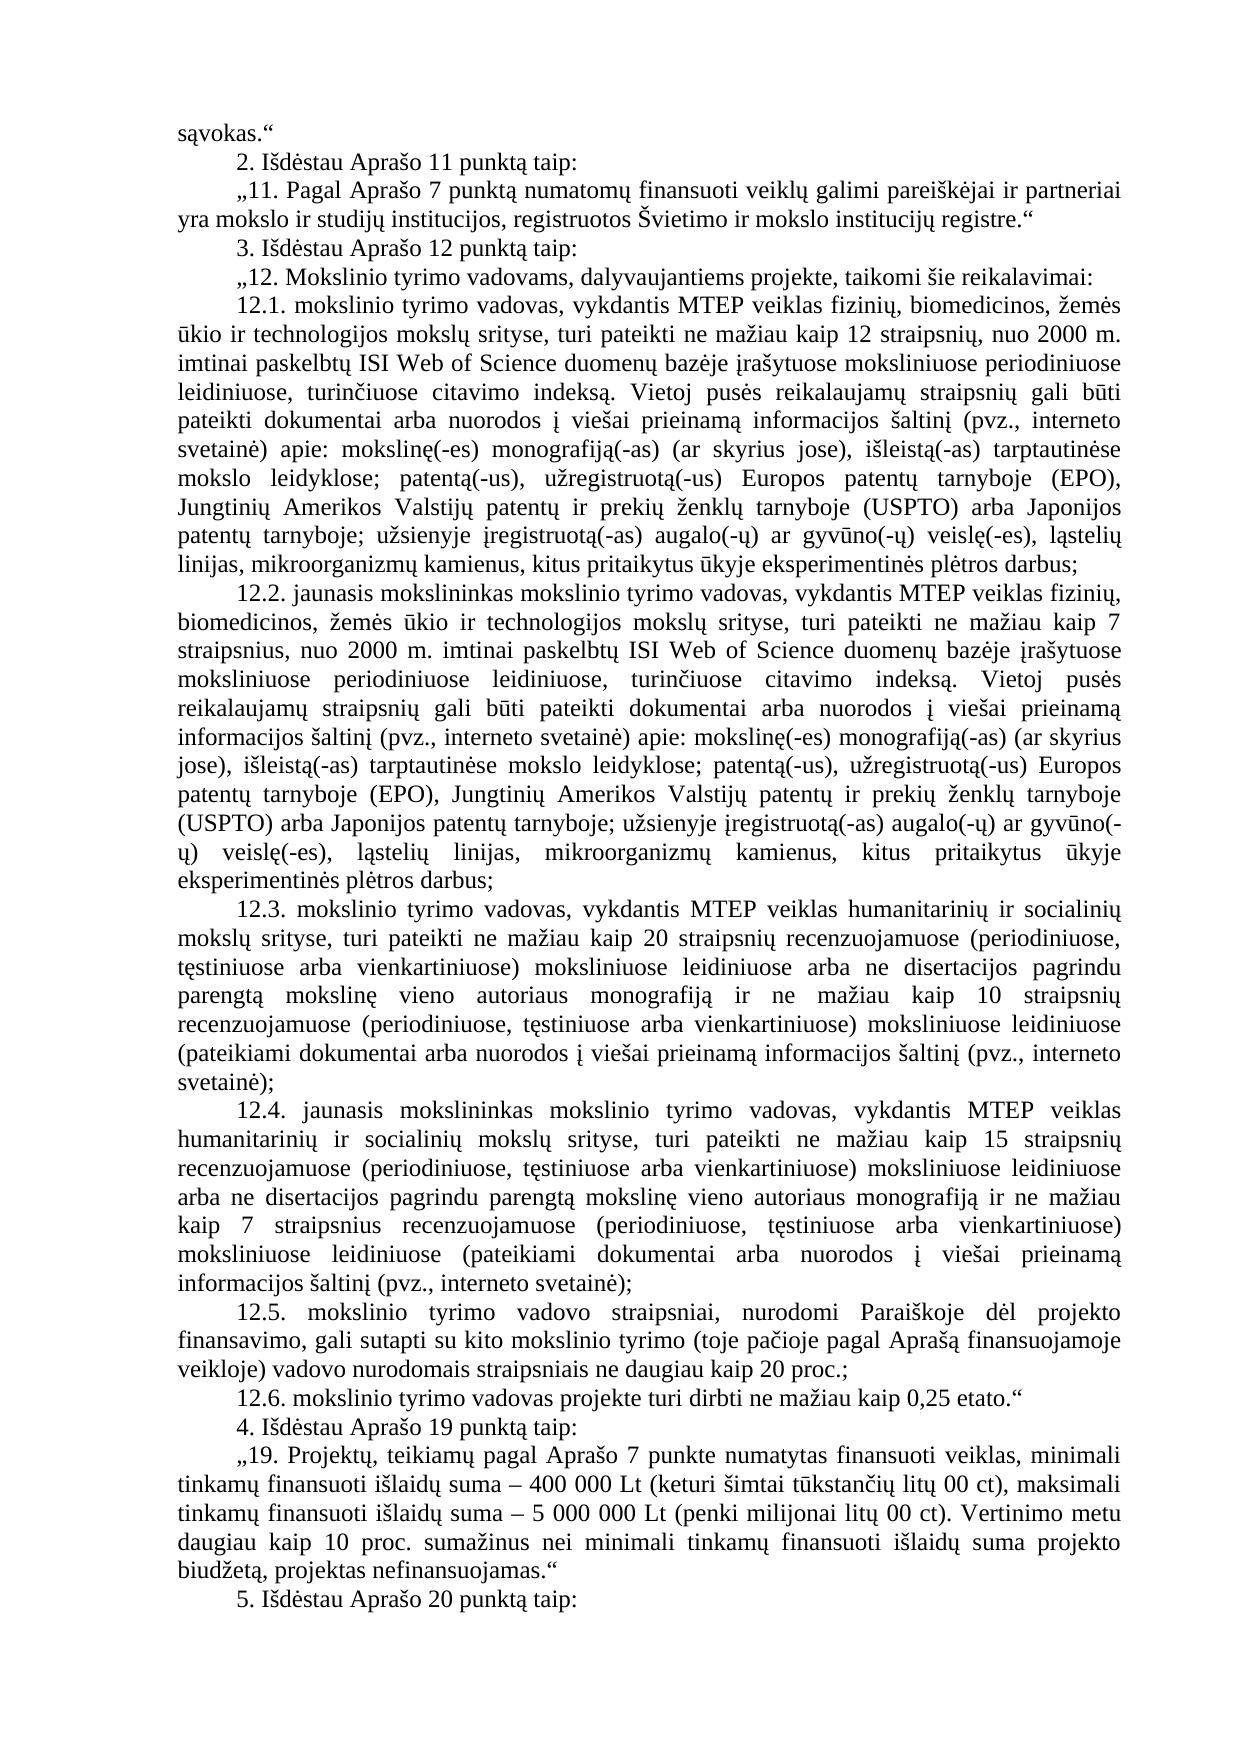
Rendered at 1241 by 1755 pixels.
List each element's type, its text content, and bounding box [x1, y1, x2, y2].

text „12. Mokslinio tyrimo vadovams, dalyvaujantiems projekte, taikomi šie reikalavimai: [177, 262, 1122, 291]
text 12.2. jaunasis mokslininkas mokslinio tyrimo vadovas, vykdantis MTEP veiklas fizinių, biomedicinos, žemės ūkio ir technologijos mokslų srityse, turi pateikti ne mažiau kaip 7 straipsnius, nuo 2000 m. imtinai paskelbtų ISI Web of Science duomenų bazėje įrašytuose moksliniuose periodiniuose leidiniuose, turinčiuose citavimo indeksą. Vietoj pusės reikalaujamų straipsnių gali būti pateikti dokumentai arba nuorodos į viešai prieinamą informacijos šaltinį (pvz., interneto svetainė) apie: mokslinę(-es) monografiją(-as) (ar skyrius jose), išleistą(-as) tarptautinėse mokslo leidyklose; patentą(-us), užregistruotą(-us) Europos patentų tarnyboje (EPO), Jungtinių Amerikos Valstijų patentų ir prekių ženklų tarnyboje (USPTO) arba Japonijos patentų tarnyboje; užsienyje įregistruotą(-as) augalo(-ų) ar gyvūno(-ų) veislę(-es), ląstelių linijas, mikroorganizmų kamienus, kitus pritaikytus ūkyje eksperimentinės plėtros darbus; [177, 578, 1122, 894]
text 4. Išdėstau Aprašo 19 punktą taip: [177, 1412, 1122, 1441]
text 5. Išdėstau Aprašo 20 punktą taip: [177, 1584, 1122, 1613]
text 12.6. mokslinio tyrimo vadovas projekte turi dirbti ne mažiau kaip 0,25 etato.“ [177, 1383, 1122, 1412]
text „11. Pagal Aprašo 7 punktą numatomų finansuoti veiklų galimi pareiškėjai ir partneriai yra mokslo ir studijų institucijos, registruotos Švietimo ir mokslo institucijų registre.“ [177, 176, 1122, 233]
text 2. Išdėstau Aprašo 11 punktą taip: [177, 147, 1122, 176]
text 12.4. jaunasis mokslininkas mokslinio tyrimo vadovas, vykdantis MTEP veiklas humanitarinių ir socialinių mokslų srityse, turi pateikti ne mažiau kaip 15 straipsnių recenzuojamuose (periodiniuose, tęstiniuose arba vienkartiniuose) moksliniuose leidiniuose arba ne disertacijos pagrindu parengtą mokslinę vieno autoriaus monografiją ir ne mažiau kaip 7 straipsnius recenzuojamuose (periodiniuose, tęstiniuose arba vienkartiniuose) moksliniuose leidiniuose (pateikiami dokumentai arba nuorodos į viešai prieinamą informacijos šaltinį (pvz., interneto svetainė); [177, 1096, 1122, 1297]
text 3. Išdėstau Aprašo 12 punktą taip: [177, 233, 1122, 262]
text „19. Projektų, teikiamų pagal Aprašo 7 punkte numatytas finansuoti veiklas, minimali tinkamų finansuoti išlaidų suma – 400 000 Lt (keturi šimtai tūkstančių litų 00 ct), maksimali tinkamų finansuoti išlaidų suma – 5 000 000 Lt (penki milijonai litų 00 ct). Vertinimo metu daugiau kaip 10 proc. sumažinus nei minimali tinkamų finansuoti išlaidų suma projekto biudžetą, projektas nefinansuojamas.“ [177, 1441, 1122, 1584]
text sąvokas.“ [177, 118, 1122, 147]
text 12.1. mokslinio tyrimo vadovas, vykdantis MTEP veiklas fizinių, biomedicinos, žemės ūkio ir technologijos mokslų srityse, turi pateikti ne mažiau kaip 12 straipsnių, nuo 2000 m. imtinai paskelbtų ISI Web of Science duomenų bazėje įrašytuose moksliniuose periodiniuose leidiniuose, turinčiuose citavimo indeksą. Vietoj pusės reikalaujamų straipsnių gali būti pateikti dokumentai arba nuorodos į viešai prieinamą informacijos šaltinį (pvz., interneto svetainė) apie: mokslinę(-es) monografiją(-as) (ar skyrius jose), išleistą(-as) tarptautinėse mokslo leidyklose; patentą(-us), užregistruotą(-us) Europos patentų tarnyboje (EPO), Jungtinių Amerikos Valstijų patentų ir prekių ženklų tarnyboje (USPTO) arba Japonijos patentų tarnyboje; užsienyje įregistruotą(-as) augalo(-ų) ar gyvūno(-ų) veislę(-es), ląstelių linijas, mikroorganizmų kamienus, kitus pritaikytus ūkyje eksperimentinės plėtros darbus; [177, 291, 1122, 578]
text 12.5. mokslinio tyrimo vadovo straipsniai, nurodomi Paraiškoje dėl projekto finansavimo, gali sutapti su kito mokslinio tyrimo (toje pačioje pagal Aprašą finansuojamoje veikloje) vadovo nurodomais straipsniais ne daugiau kaip 20 proc.; [177, 1297, 1122, 1383]
text 12.3. mokslinio tyrimo vadovas, vykdantis MTEP veiklas humanitarinių ir socialinių mokslų srityse, turi pateikti ne mažiau kaip 20 straipsnių recenzuojamuose (periodiniuose, tęstiniuose arba vienkartiniuose) moksliniuose leidiniuose arba ne disertacijos pagrindu parengtą mokslinę vieno autoriaus monografiją ir ne mažiau kaip 10 straipsnių recenzuojamuose (periodiniuose, tęstiniuose arba vienkartiniuose) moksliniuose leidiniuose (pateikiami dokumentai arba nuorodos į viešai prieinamą informacijos šaltinį (pvz., interneto svetainė); [177, 894, 1122, 1096]
